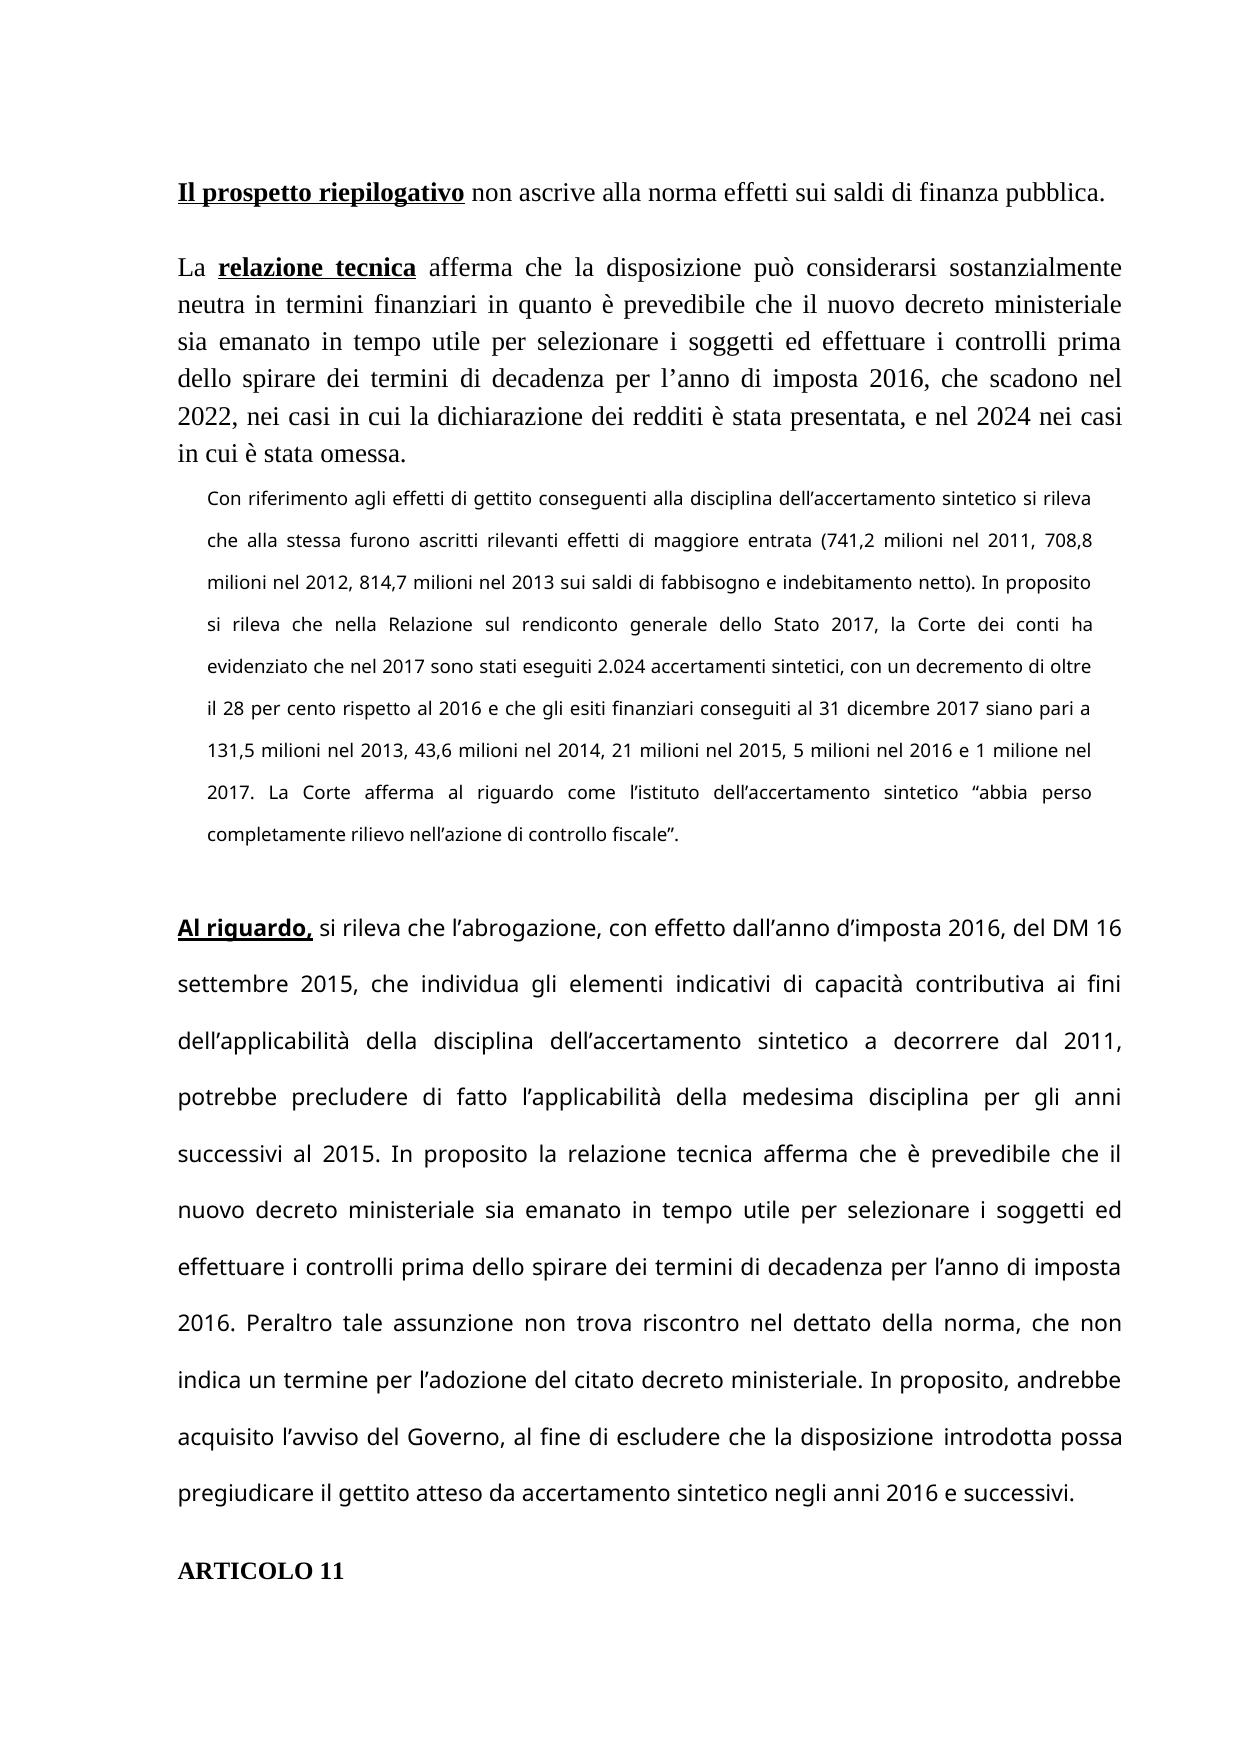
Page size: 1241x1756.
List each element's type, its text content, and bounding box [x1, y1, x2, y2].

text Al riguardo, si rileva che l’abrogazione, con effetto dall’anno d’imposta 2016, del DM 16 settembre 2015, che individua gli elementi indicativi di capacità contributiva ai fini dell’applicabilità della disciplina dell’accertamento sintetico a decorrere dal 2011, potrebbe precludere di fatto l’applicabilità della medesima disciplina per gli anni successivi al 2015. In proposito la relazione tecnica afferma che è prevedibile che il nuovo decreto ministeriale sia emanato in tempo utile per selezionare i soggetti ed effettuare i controlli prima dello spirare dei termini di decadenza per l’anno di imposta 2016. Peraltro tale assunzione non trova riscontro nel dettato della norma, che non indica un termine per l’adozione del citato decreto ministeriale. In proposito, andrebbe acquisito l’avviso del Governo, al fine di escludere che la disposizione introdotta possa pregiudicare il gettito atteso da accertamento sintetico negli anni 2016 e successivi. [177, 911, 1123, 1508]
text ARTICOLO 11 [177, 1556, 1146, 1584]
text Con riferimento agli effetti di gettito conseguenti alla disciplina dell’accertamento sintetico si rileva che alla stessa furono ascritti rilevanti effetti di maggiore entrata (741,2 milioni nel 2011, 708,8 milioni nel 2012, 814,7 milioni nel 2013 sui saldi di fabbisogno e indebitamento netto). In proposito si rileva che nella Relazione sul rendiconto generale dello Stato 2017, la Corte dei conti ha evidenziato che nel 2017 sono stati eseguiti 2.024 accertamenti sintetici, con un decremento di oltre il 28 per cento rispetto al 2016 e che gli esiti finanziari conseguiti al 31 dicembre 2017 siano pari a 131,5 milioni nel 2013, 43,6 milioni nel 2014, 21 milioni nel 2015, 5 milioni nel 2016 e 1 milione nel 2017. La Corte afferma al riguardo come l’istituto dell’accertamento sintetico “abbia perso completamente rilievo nell’azione di controllo fiscale”. [207, 485, 1093, 847]
text La relazione tecnica afferma che la disposizione può considerarsi sostanzialmente neutra in termini finanziari in quanto è prevedibile che il nuovo decreto ministeriale sia emanato in tempo utile per selezionare i soggetti ed effettuare i controlli prima dello spirare dei termini di decadenza per l’anno di imposta 2016, che scadono nel 2022, nei casi in cui la dichiarazione dei redditi è stata presentata, e nel 2024 nei casi in cui è stata omessa. [177, 251, 1122, 468]
text Il prospetto riepilogativo non ascrive alla norma effetti sui saldi di finanza pubblica. [177, 176, 1146, 207]
